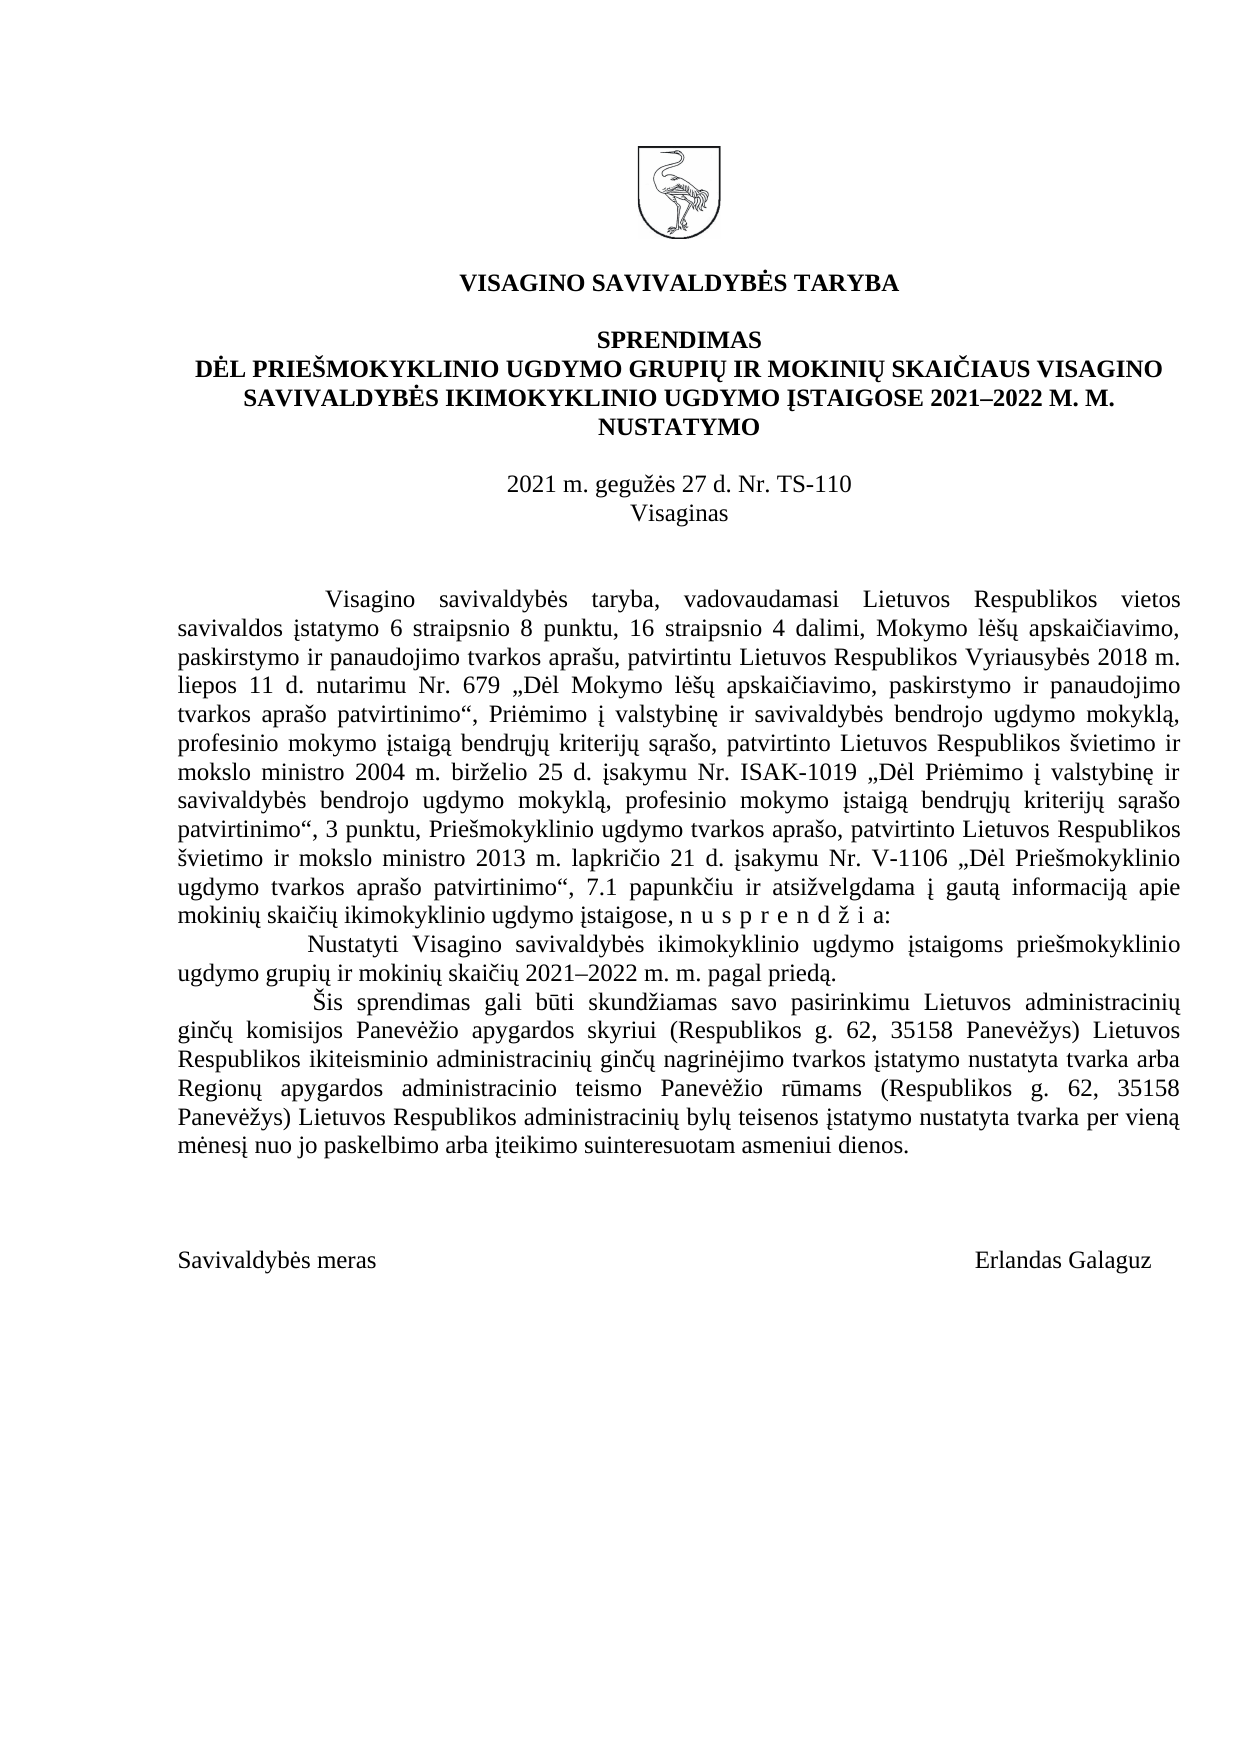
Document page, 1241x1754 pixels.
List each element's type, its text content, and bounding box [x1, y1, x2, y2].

text Savivaldybės meras Erlandas Galaguz [177, 1245, 1181, 1274]
text DĖL PRIEŠMOKYKLINIO UGDYMO GRUPIŲ IR MOKINIŲ SKAIČIAUS VISAGINO SAVIVALDYBĖS IKIMOKYKLINIO UGDYMO ĮSTAIGOSE 2021–2022 M. M. NUSTATYMO [177, 354, 1181, 440]
text VISAGINO SAVIVALDYBĖS TARYBA [177, 268, 1181, 297]
text SPRENDIMAS [177, 325, 1181, 354]
text Visaginas [177, 498, 1181, 527]
text Nustatyti Visagino savivaldybės ikimokyklinio ugdymo įstaigoms priešmokyklinio ugdymo grupių ir mokinių skaičių 2021–2022 m. m. pagal priedą. [177, 929, 1181, 987]
text Šis sprendimas gali būti skundžiamas savo pasirinkimu Lietuvos administracinių ginčų komisijos Panevėžio apygardos skyriui (Respublikos g. 62, 35158 Panevėžys) Lietuvos Respublikos ikiteisminio administracinių ginčų nagrinėjimo tvarkos įstatymo nustatyta tvarka arba Regionų apygardos administracinio teismo Panevėžio rūmams (Respublikos g. 62, 35158 Panevėžys) Lietuvos Respublikos administracinių bylų teisenos įstatymo nustatyta tvarka per vieną mėnesį nuo jo paskelbimo arba įteikimo suinteresuotam asmeniui dienos. [177, 987, 1181, 1159]
text Visagino savivaldybės taryba, vadovaudamasi Lietuvos Respublikos vietos savivaldos įstatymo 6 straipsnio 8 punktu, 16 straipsnio 4 dalimi, Mokymo lėšų apskaičiavimo, paskirstymo ir panaudojimo tvarkos aprašu, patvirtintu Lietuvos Respublikos Vyriausybės 2018 m. liepos 11 d. nutarimu Nr. 679 „Dėl Mokymo lėšų apskaičiavimo, paskirstymo ir panaudojimo tvarkos aprašo patvirtinimo“, Priėmimo į valstybinę ir savivaldybės bendrojo ugdymo mokyklą, profesinio mokymo įstaigą bendrųjų kriterijų sąrašo, patvirtinto Lietuvos Respublikos švietimo ir mokslo ministro 2004 m. birželio 25 d. įsakymu Nr. ISAK-1019 „Dėl Priėmimo į valstybinę ir savivaldybės bendrojo ugdymo mokyklą, profesinio mokymo įstaigą bendrųjų kriterijų sąrašo patvirtinimo“, 3 punktu, Priešmokyklinio ugdymo tvarkos aprašo, patvirtinto Lietuvos Respublikos švietimo ir mokslo ministro 2013 m. lapkričio 21 d. įsakymu Nr. V-1106 „Dėl Priešmokyklinio ugdymo tvarkos aprašo patvirtinimo“, 7.1 papunkčiu ir atsižvelgdama į gautą informaciją apie mokinių skaičių ikimokyklinio ugdymo įstaigose, nusprendžia: [177, 584, 1181, 929]
text 2021 m. gegužės 27 d. Nr. TS-110 [177, 469, 1181, 498]
